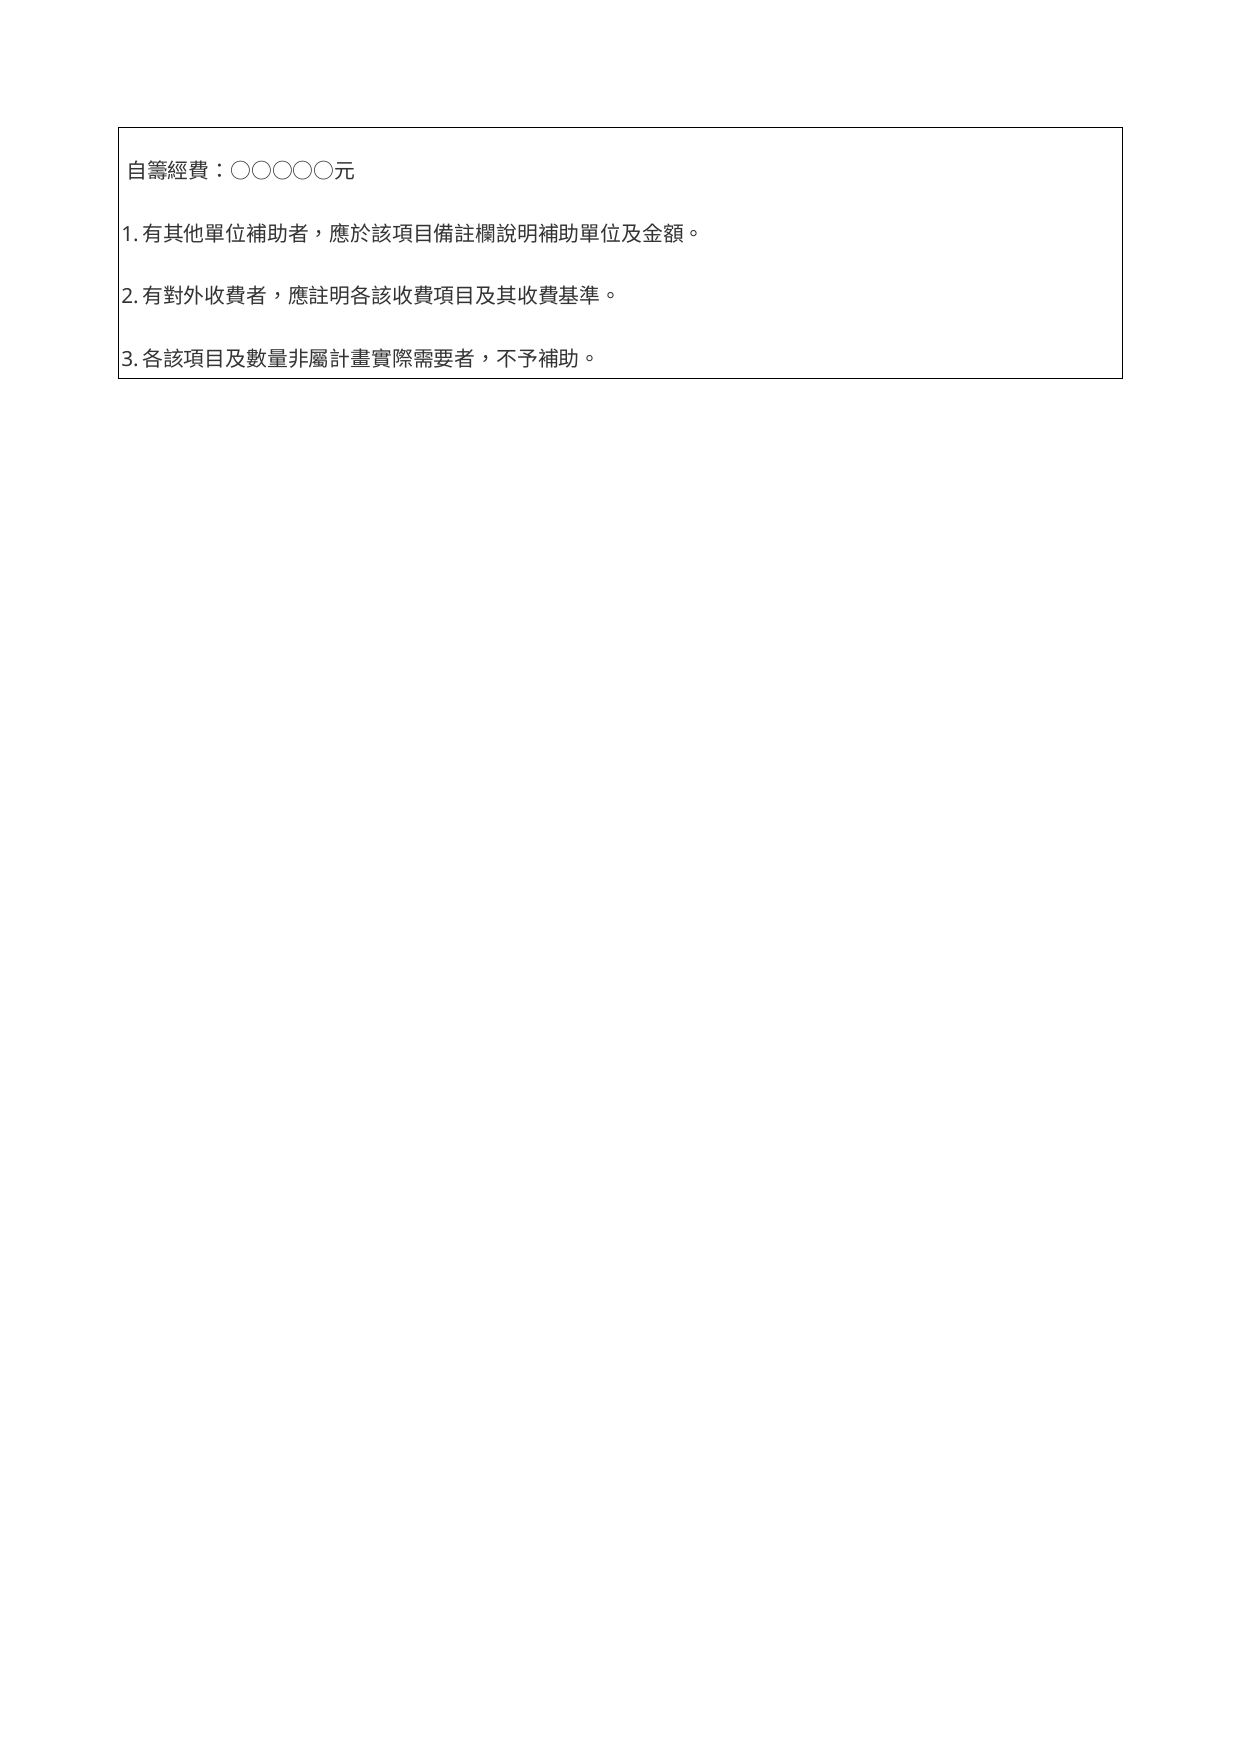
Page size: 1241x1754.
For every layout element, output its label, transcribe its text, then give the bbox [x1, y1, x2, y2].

table_cell 自籌經費：○○○○○元 1. 有其他單位補助者，應於該項目備註欄說明補助單位及金額。 2. 有對外收費者，應註明各該收費項目及其收費基準。 3. 各該項目及數量非屬計畫實際需要者，不予補助。 [119, 128, 1122, 378]
